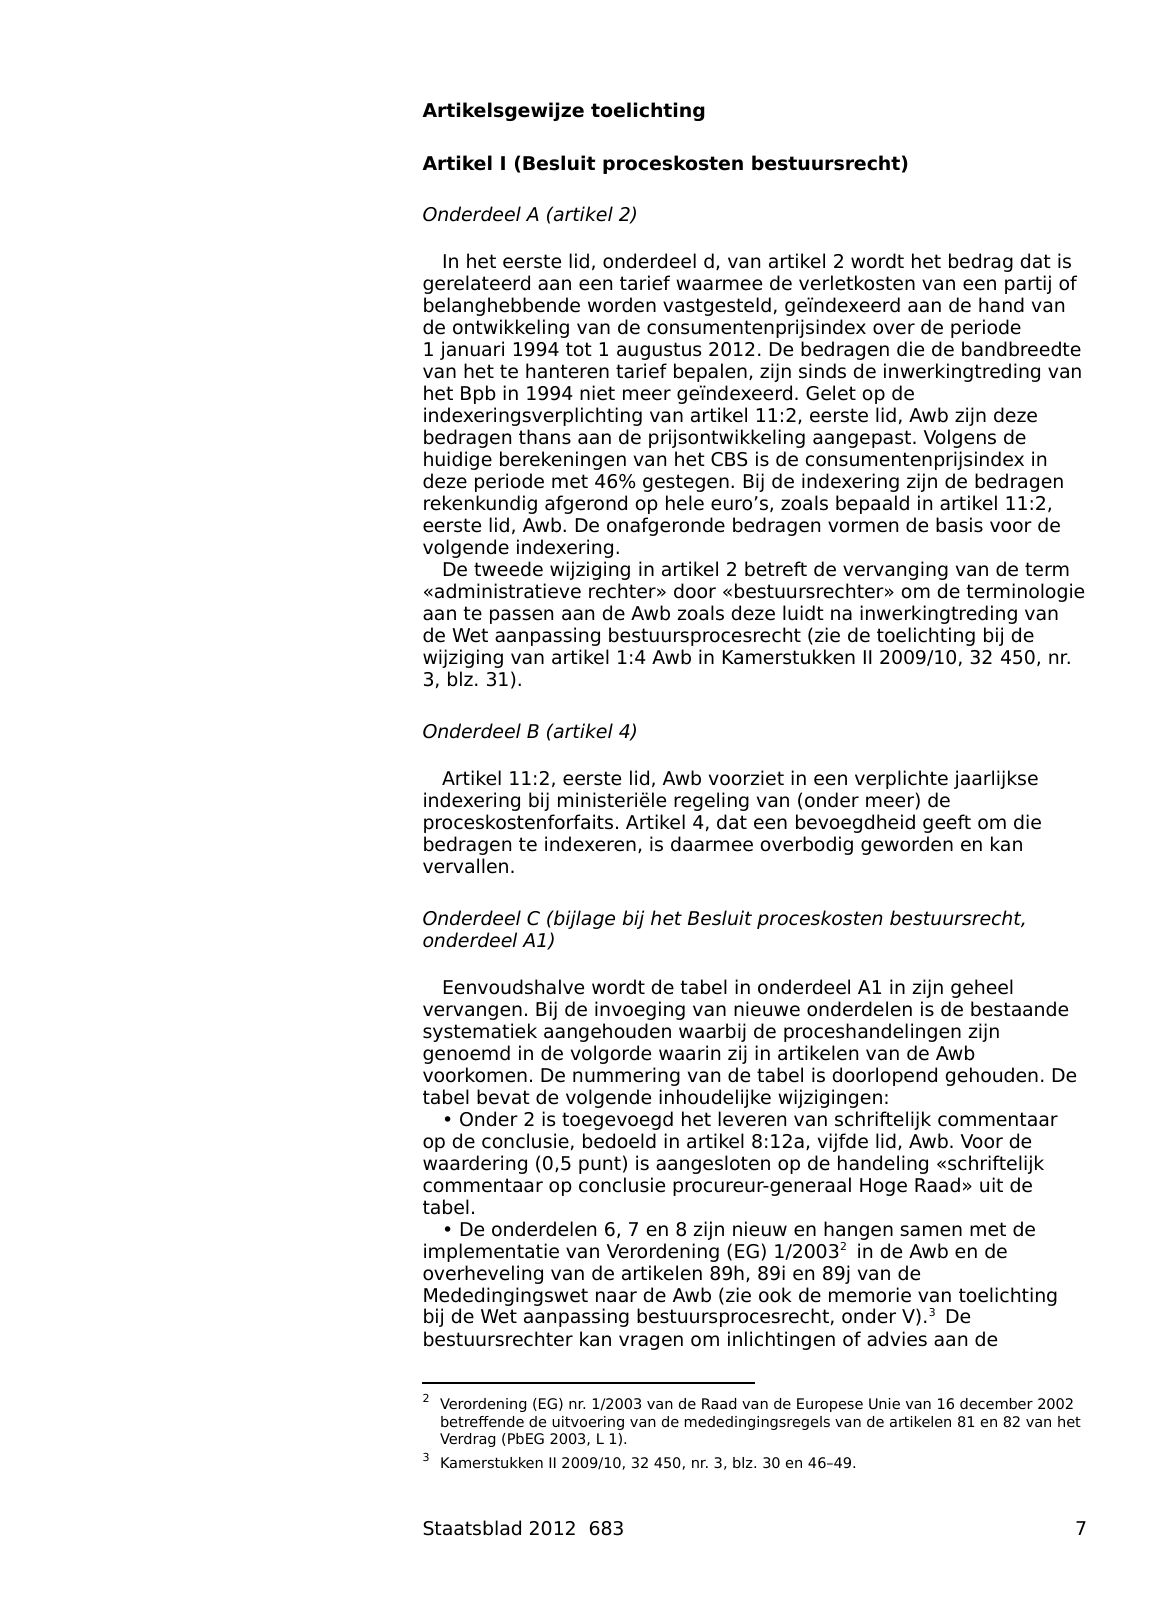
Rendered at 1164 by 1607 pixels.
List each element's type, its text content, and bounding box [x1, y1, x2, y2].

text De tweede wijziging in artikel 2 betreft de vervanging van de term «administratieve rechter» door «bestuursrechter» om de terminologie aan te passen aan de Awb zoals deze luidt na inwerkingtreding van de Wet aanpassing bestuursprocesrecht (zie de toelichting bij de wijziging van artikel 1:4 Awb in Kamerstukken II 2009/10, 32 450, nr. 3, blz. 31). [422, 559, 1087, 691]
subtitle Artikelsgewijze toelichting [422, 100, 1087, 122]
subtitle Onderdeel C (bijlage bij het Besluit proceskosten bestuursrecht, onderdeel A1) [422, 908, 1087, 952]
text Verordening (EG) nr. 1/2003 van de Raad van de Europese Unie van 16 december 2002 betreffende de uitvoering van de mededingingsregels van de artikelen 81 en 82 van het Verdrag (PbEG 2003, L 1). [422, 1392, 1087, 1448]
subtitle Onderdeel B (artikel 4) [422, 721, 1087, 743]
text In het eerste lid, onderdeel d, van artikel 2 wordt het bedrag dat is gerelateerd aan een tarief waarmee de verletkosten van een partij of belanghebbende worden vastgesteld, geïndexeerd aan de hand van de ontwikkeling van de consumentenprijsindex over de periode 1 januari 1994 tot 1 augustus 2012. De bedragen die de bandbreedte van het te hanteren tarief bepalen, zijn sinds de inwerkingtreding van het Bpb in 1994 niet meer geïndexeerd. Gelet op de indexeringsverplichting van artikel 11:2, eerste lid, Awb zijn deze bedragen thans aan de prijsontwikkeling aangepast. Volgens de huidige berekeningen van het CBS is de consumentenprijsindex in deze periode met 46% gestegen. Bij de indexering zijn de bedragen rekenkundig afgerond op hele euro’s, zoals bepaald in artikel 11:2, eerste lid, Awb. De onafgeronde bedragen vormen de basis voor de volgende indexering. [422, 251, 1087, 559]
text • De onderdelen 6, 7 en 8 zijn nieuw en hangen samen met de implementatie van Verordening (EG) 1/2003 in de Awb en de overheveling van de artikelen 89h, 89i en 89j van de Mededingingswet naar de Awb (zie ook de memorie van toelichting bij de Wet aanpassing bestuursprocesrecht, onder V). De bestuursrechter kan vragen om inlichtingen of advies aan de [422, 1218, 1087, 1350]
subtitle Onderdeel A (artikel 2) [422, 204, 1087, 226]
subtitle Artikel I (Besluit proceskosten bestuursrecht) [422, 152, 1087, 174]
text • Onder 2 is toegevoegd het leveren van schriftelijk commentaar op de conclusie, bedoeld in artikel 8:12a, vijfde lid, Awb. Voor de waardering (0,5 punt) is aangesloten op de handeling «schriftelijk commentaar op conclusie procureur-generaal Hoge Raad» uit de tabel. [422, 1109, 1087, 1218]
text Artikel 11:2, eerste lid, Awb voorziet in een verplichte jaarlijkse indexering bij ministeriële regeling van (onder meer) de proceskostenforfaits. Artikel 4, dat een bevoegdheid geeft om die bedragen te indexeren, is daarmee overbodig geworden en kan vervallen. [422, 768, 1087, 878]
text Eenvoudshalve wordt de tabel in onderdeel A1 in zijn geheel vervangen. Bij de invoeging van nieuwe onderdelen is de bestaande systematiek aangehouden waarbij de proceshandelingen zijn genoemd in de volgorde waarin zij in artikelen van de Awb voorkomen. De nummering van de tabel is doorlopend gehouden. De tabel bevat de volgende inhoudelijke wijzigingen: [422, 977, 1087, 1109]
text Kamerstukken II 2009/10, 32 450, nr. 3, blz. 30 en 46–49. [422, 1451, 1087, 1473]
